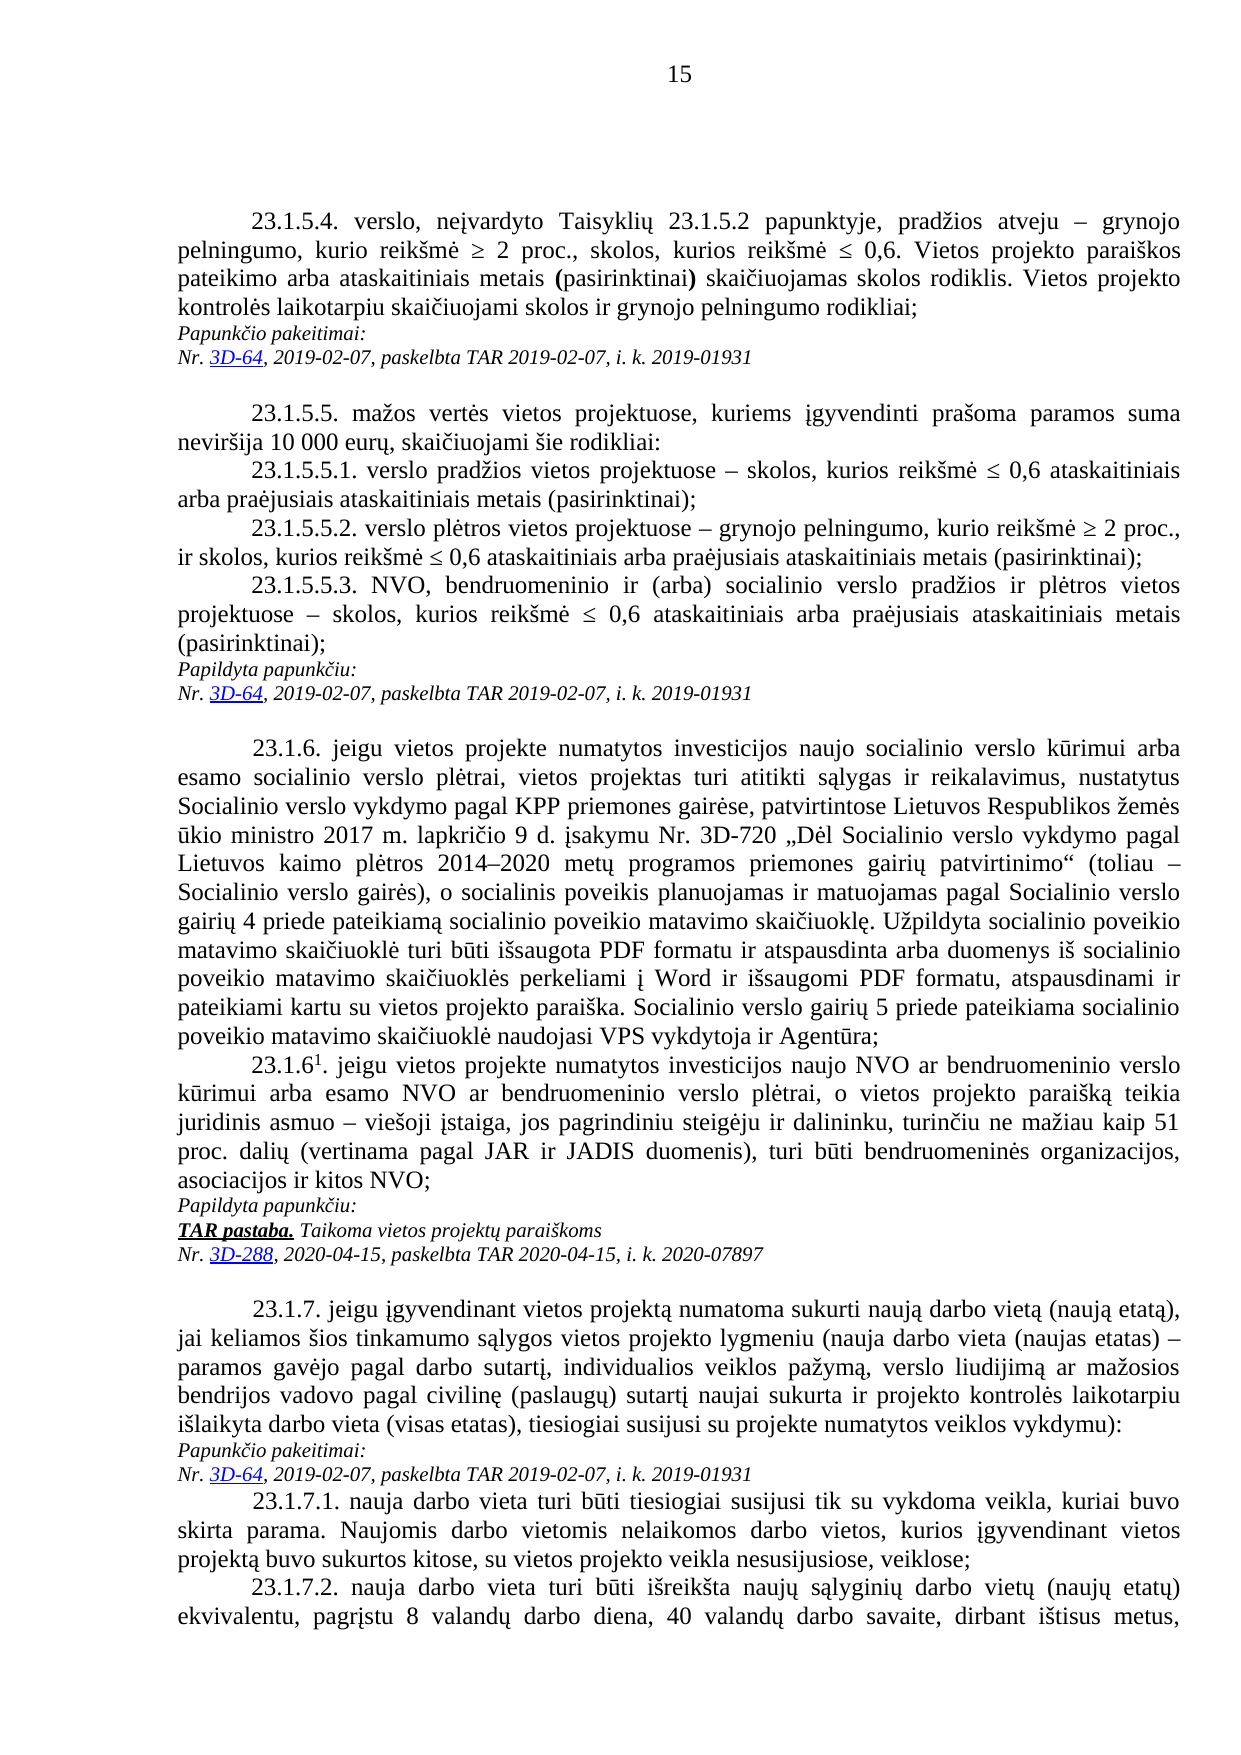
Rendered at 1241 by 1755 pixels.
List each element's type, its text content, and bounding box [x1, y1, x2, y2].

text Nr. 3D-288, 2020-04-15, paskelbta TAR 2020-04-15, i. k. 2020-07897 [177, 1242, 1181, 1266]
text Nr. 3D-64, 2019-02-07, paskelbta TAR 2019-02-07, i. k. 2019-01931 [177, 1462, 1181, 1486]
text Papunkčio pakeitimai: [177, 321, 1181, 345]
text Nr. 3D-64, 2019-02-07, paskelbta TAR 2019-02-07, i. k. 2019-01931 [177, 345, 1181, 369]
text 23.1.7.1. nauja darbo vieta turi būti tiesiogiai susijusi tik su vykdoma veikla, kuriai buvo skirta parama. Naujomis darbo vietomis nelaikomos darbo vietos, kurios įgyvendinant vietos projektą buvo sukurtos kitose, su vietos projekto veikla nesusijusiose, veiklose; [177, 1486, 1181, 1572]
text 23.1.7. jeigu įgyvendinant vietos projektą numatoma sukurti naują darbo vietą (naują etatą), jai keliamos šios tinkamumo sąlygos vietos projekto lygmeniu (nauja darbo vieta (naujas etatas) – paramos gavėjo pagal darbo sutartį, individualios veiklos pažymą, verslo liudijimą ar mažosios bendrijos vadovo pagal civilinę (paslaugų) sutartį naujai sukurta ir projekto kontrolės laikotarpiu išlaikyta darbo vieta (visas etatas), tiesiogiai susijusi su projekte numatytos veiklos vykdymu): [177, 1294, 1181, 1438]
text 23.1.5.5. mažos vertės vietos projektuose, kuriems įgyvendinti prašoma paramos suma neviršija 10 000 eurų, skaičiuojami šie rodikliai: [177, 398, 1181, 455]
text 23.1.5.5.1. verslo pradžios vietos projektuose – skolos, kurios reikšmė ≤ 0,6 ataskaitiniais arba praėjusiais ataskaitiniais metais (pasirinktinai); [177, 455, 1181, 513]
text 23.1.5.4. verslo, neįvardyto Taisyklių 23.1.5.2 papunktyje, pradžios atveju – grynojo pelningumo, kurio reikšmė ≥ 2 proc., skolos, kurios reikšmė ≤ 0,6. Vietos projekto paraiškos pateikimo arba ataskaitiniais metais (pasirinktinai) skaičiuojamas skolos rodiklis. Vietos projekto kontrolės laikotarpiu skaičiuojami skolos ir grynojo pelningumo rodikliai; [177, 206, 1181, 321]
text 23.1.7.2. nauja darbo vieta turi būti išreikšta naujų sąlyginių darbo vietų (naujų etatų) ekvivalentu, pagrįstu 8 valandų darbo diena, 40 valandų darbo savaite, dirbant ištisus metus, [177, 1572, 1181, 1630]
text 23.1.61. jeigu vietos projekte numatytos investicijos naujo NVO ar bendruomeninio verslo kūrimui arba esamo NVO ar bendruomeninio verslo plėtrai, o vietos projekto paraišką teikia juridinis asmuo – viešoji įstaiga, jos pagrindiniu steigėju ir dalininku, turinčiu ne mažiau kaip 51 proc. dalių (vertinama pagal JAR ir JADIS duomenis), turi būti bendruomeninės organizacijos, asociacijos ir kitos NVO; [177, 1050, 1181, 1193]
text Nr. 3D-64, 2019-02-07, paskelbta TAR 2019-02-07, i. k. 2019-01931 [177, 681, 1181, 705]
text 23.1.5.5.3. NVO, bendruomeninio ir (arba) socialinio verslo pradžios ir plėtros vietos projektuose – skolos, kurios reikšmė ≤ 0,6 ataskaitiniais arba praėjusiais ataskaitiniais metais (pasirinktinai); [177, 570, 1181, 657]
text Papildyta papunkčiu: [177, 657, 1181, 681]
text 23.1.5.5.2. verslo plėtros vietos projektuose – grynojo pelningumo, kurio reikšmė ≥ 2 proc., ir skolos, kurios reikšmė ≤ 0,6 ataskaitiniais arba praėjusiais ataskaitiniais metais (pasirinktinai); [177, 513, 1181, 570]
text TAR pastaba. Taikoma vietos projektų paraiškoms [177, 1217, 1181, 1242]
text Papildyta papunkčiu: [177, 1193, 1181, 1217]
text 23.1.6. jeigu vietos projekte numatytos investicijos naujo socialinio verslo kūrimui arba esamo socialinio verslo plėtrai, vietos projektas turi atitikti sąlygas ir reikalavimus, nustatytus Socialinio verslo vykdymo pagal KPP priemones gairėse, patvirtintose Lietuvos Respublikos žemės ūkio ministro 2017 m. lapkričio 9 d. įsakymu Nr. 3D-720 „Dėl Socialinio verslo vykdymo pagal Lietuvos kaimo plėtros 2014–2020 metų programos priemones gairių patvirtinimo“ (toliau – Socialinio verslo gairės), o socialinis poveikis planuojamas ir matuojamas pagal Socialinio verslo gairių 4 priede pateikiamą socialinio poveikio matavimo skaičiuoklę. Užpildyta socialinio poveikio matavimo skaičiuoklė turi būti išsaugota PDF formatu ir atspausdinta arba duomenys iš socialinio poveikio matavimo skaičiuoklės perkeliami į Word ir išsaugomi PDF formatu, atspausdinami ir pateikiami kartu su vietos projekto paraiška. Socialinio verslo gairių 5 priede pateikiama socialinio poveikio matavimo skaičiuoklė naudojasi VPS vykdytoja ir Agentūra; [177, 733, 1181, 1050]
text Papunkčio pakeitimai: [177, 1438, 1181, 1462]
